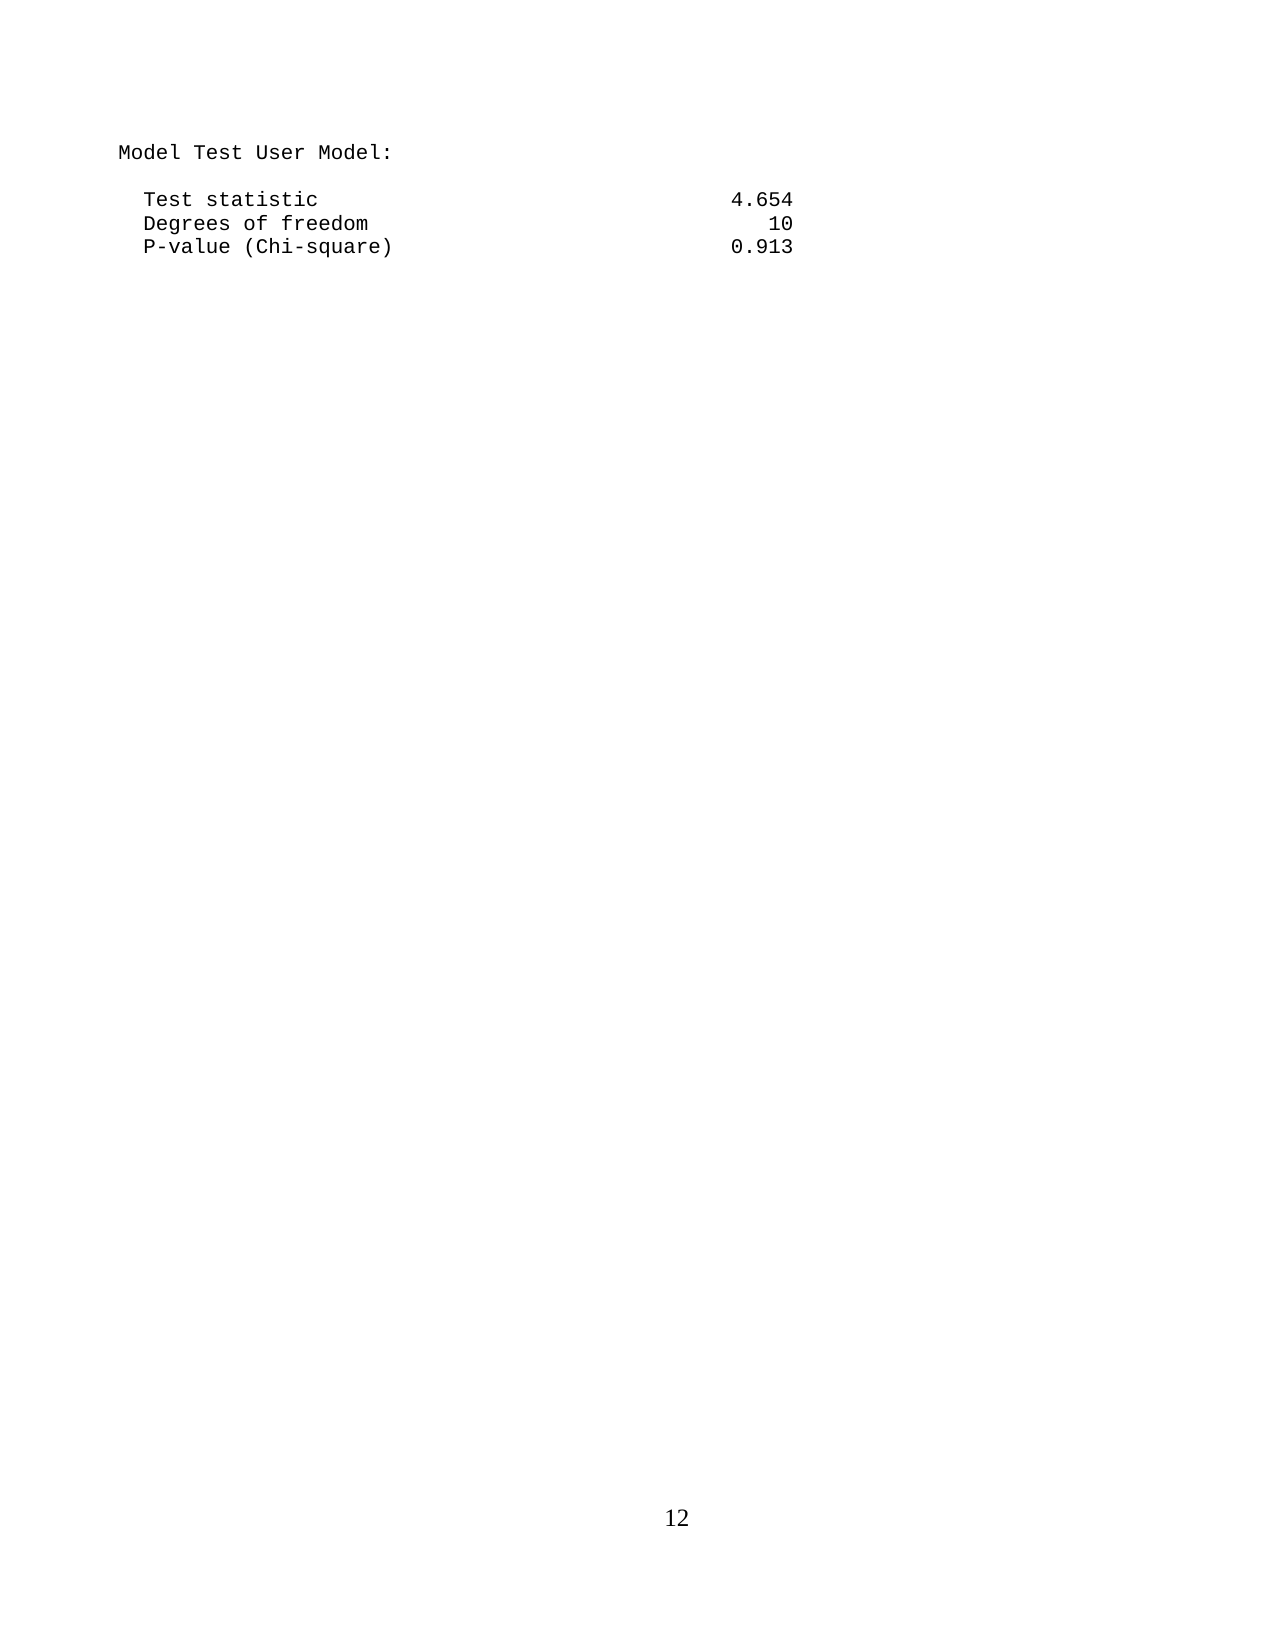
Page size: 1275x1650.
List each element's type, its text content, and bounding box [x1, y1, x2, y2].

text P-value (Chi-square) 0.913 [118, 236, 1235, 260]
text Test statistic 4.654 [118, 189, 1235, 213]
text Degrees of freedom 10 [118, 213, 1235, 236]
text Model Test User Model: [118, 142, 1235, 165]
